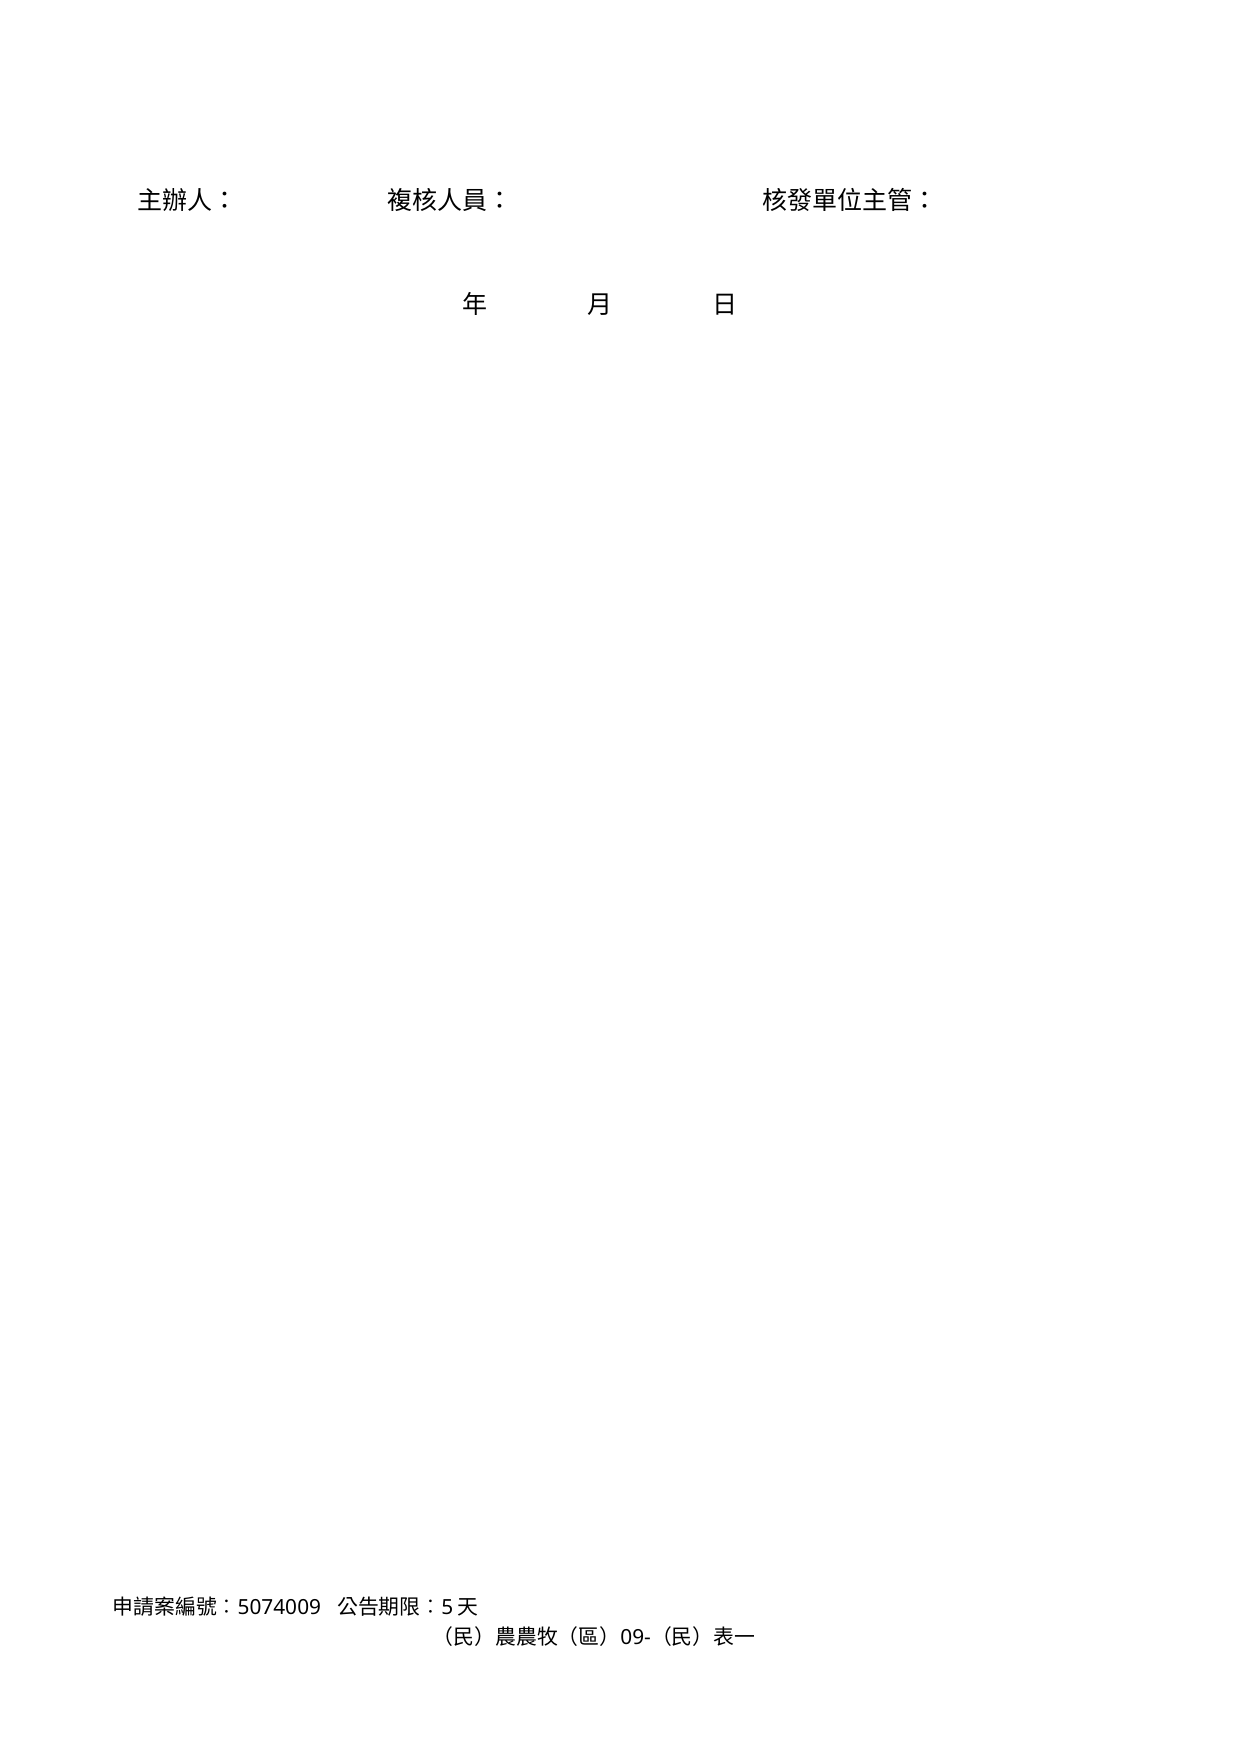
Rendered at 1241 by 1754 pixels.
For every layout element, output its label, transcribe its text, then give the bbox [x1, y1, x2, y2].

text 主辦人： 複核人員： 核發單位主管： [112, 164, 1075, 233]
text 年 月 日 [112, 268, 1075, 337]
